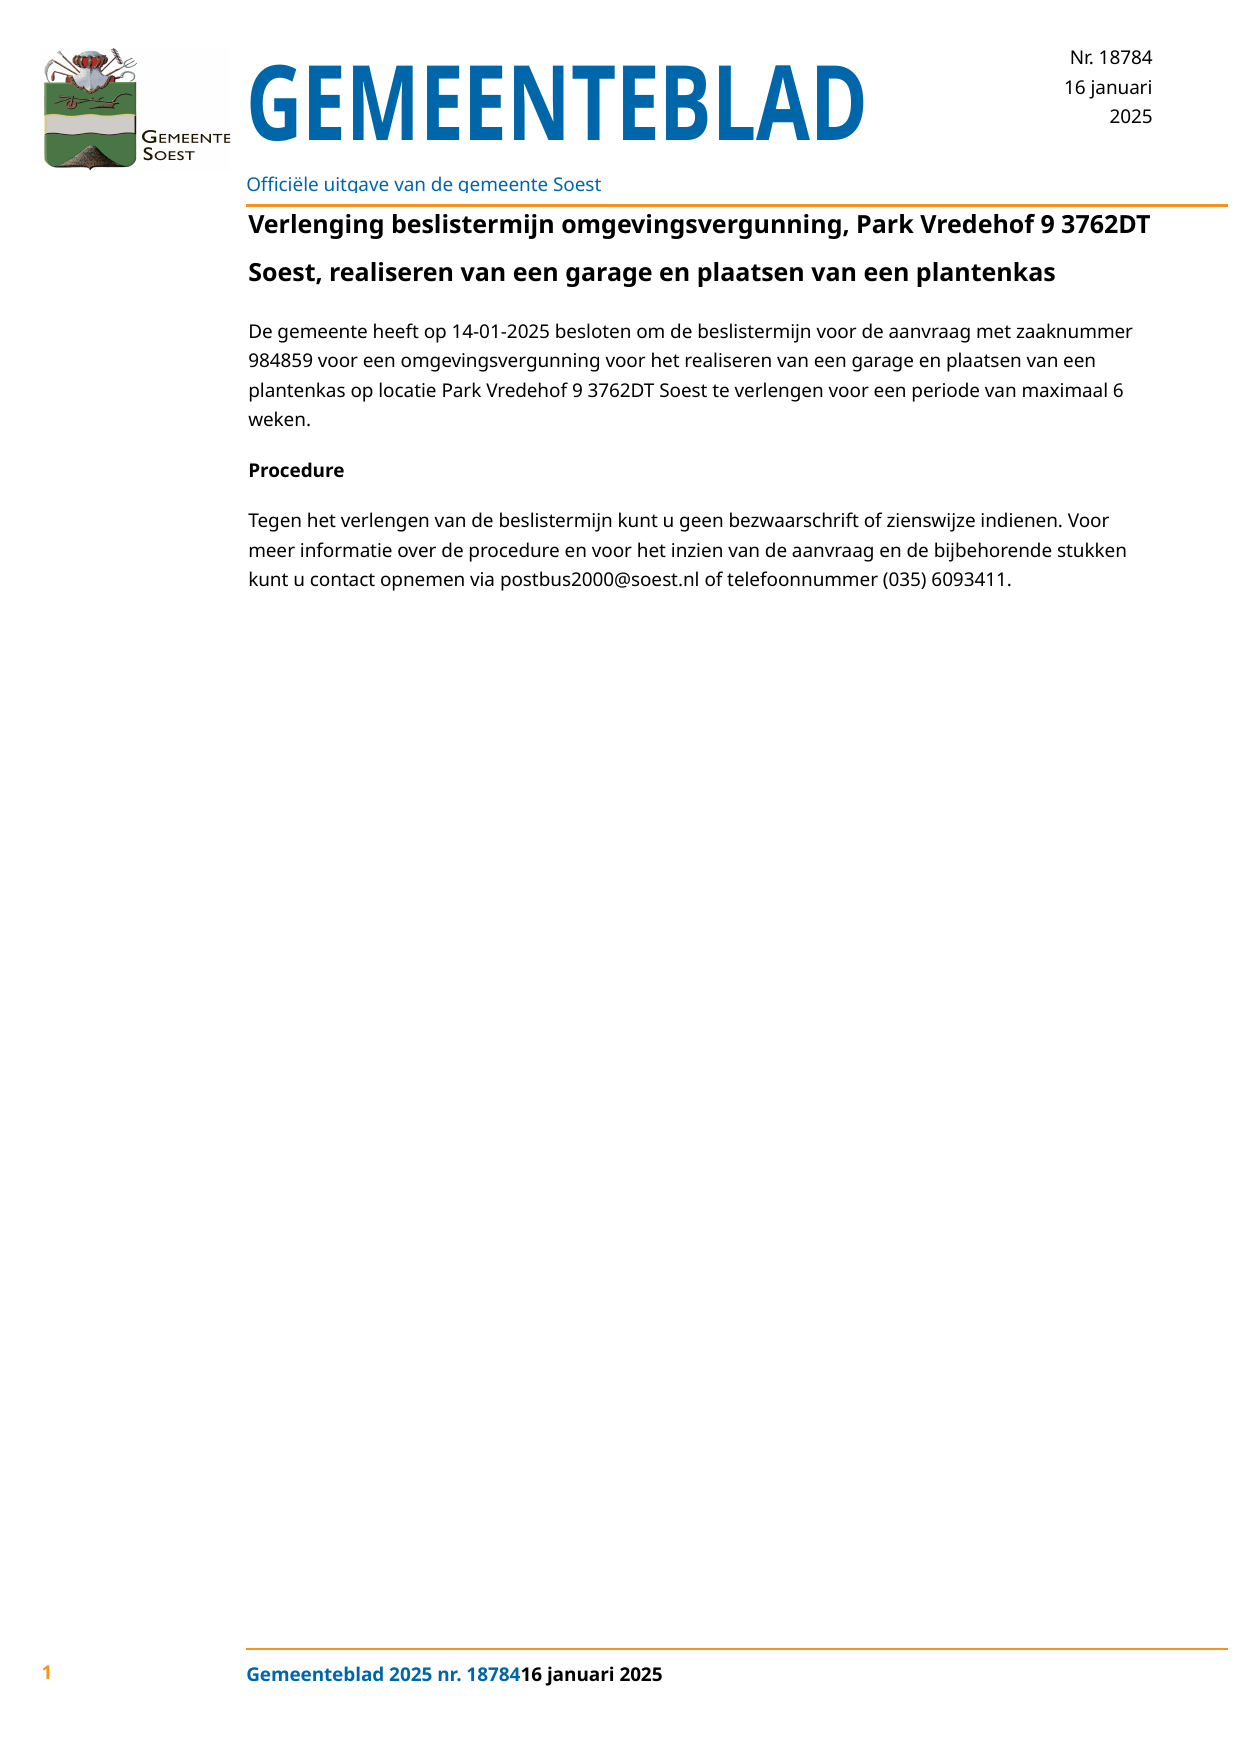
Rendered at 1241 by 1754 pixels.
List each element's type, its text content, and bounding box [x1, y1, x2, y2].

picture [41, 47, 231, 172]
text Procedure [248, 457, 1152, 483]
text Verlenging beslistermijn omgevingsvergunning, Park Vredehof 9 3762DT Soest, realiseren van een garage en plaatsen van een plantenkas [248, 207, 1152, 288]
text Tegen het verlengen van de beslistermijn kunt u geen bezwaarschrift of zienswijze indienen. Voor meer informatie over de procedure en voor het inzien van de aanvraag en de bijbehorende stukken kunt u contact opnemen via postbus2000@soest.nl of telefoonnummer (035) 6093411. [248, 507, 1152, 592]
text De gemeente heeft op 14-01-2025 besloten om de beslistermijn voor de aanvraag met zaaknummer 984859 voor een omgevingsvergunning voor het realiseren van een garage en plaatsen van een plantenkas op locatie Park Vredehof 9 3762DT Soest te verlengen voor een periode van maximaal 6 weken. [248, 318, 1152, 432]
